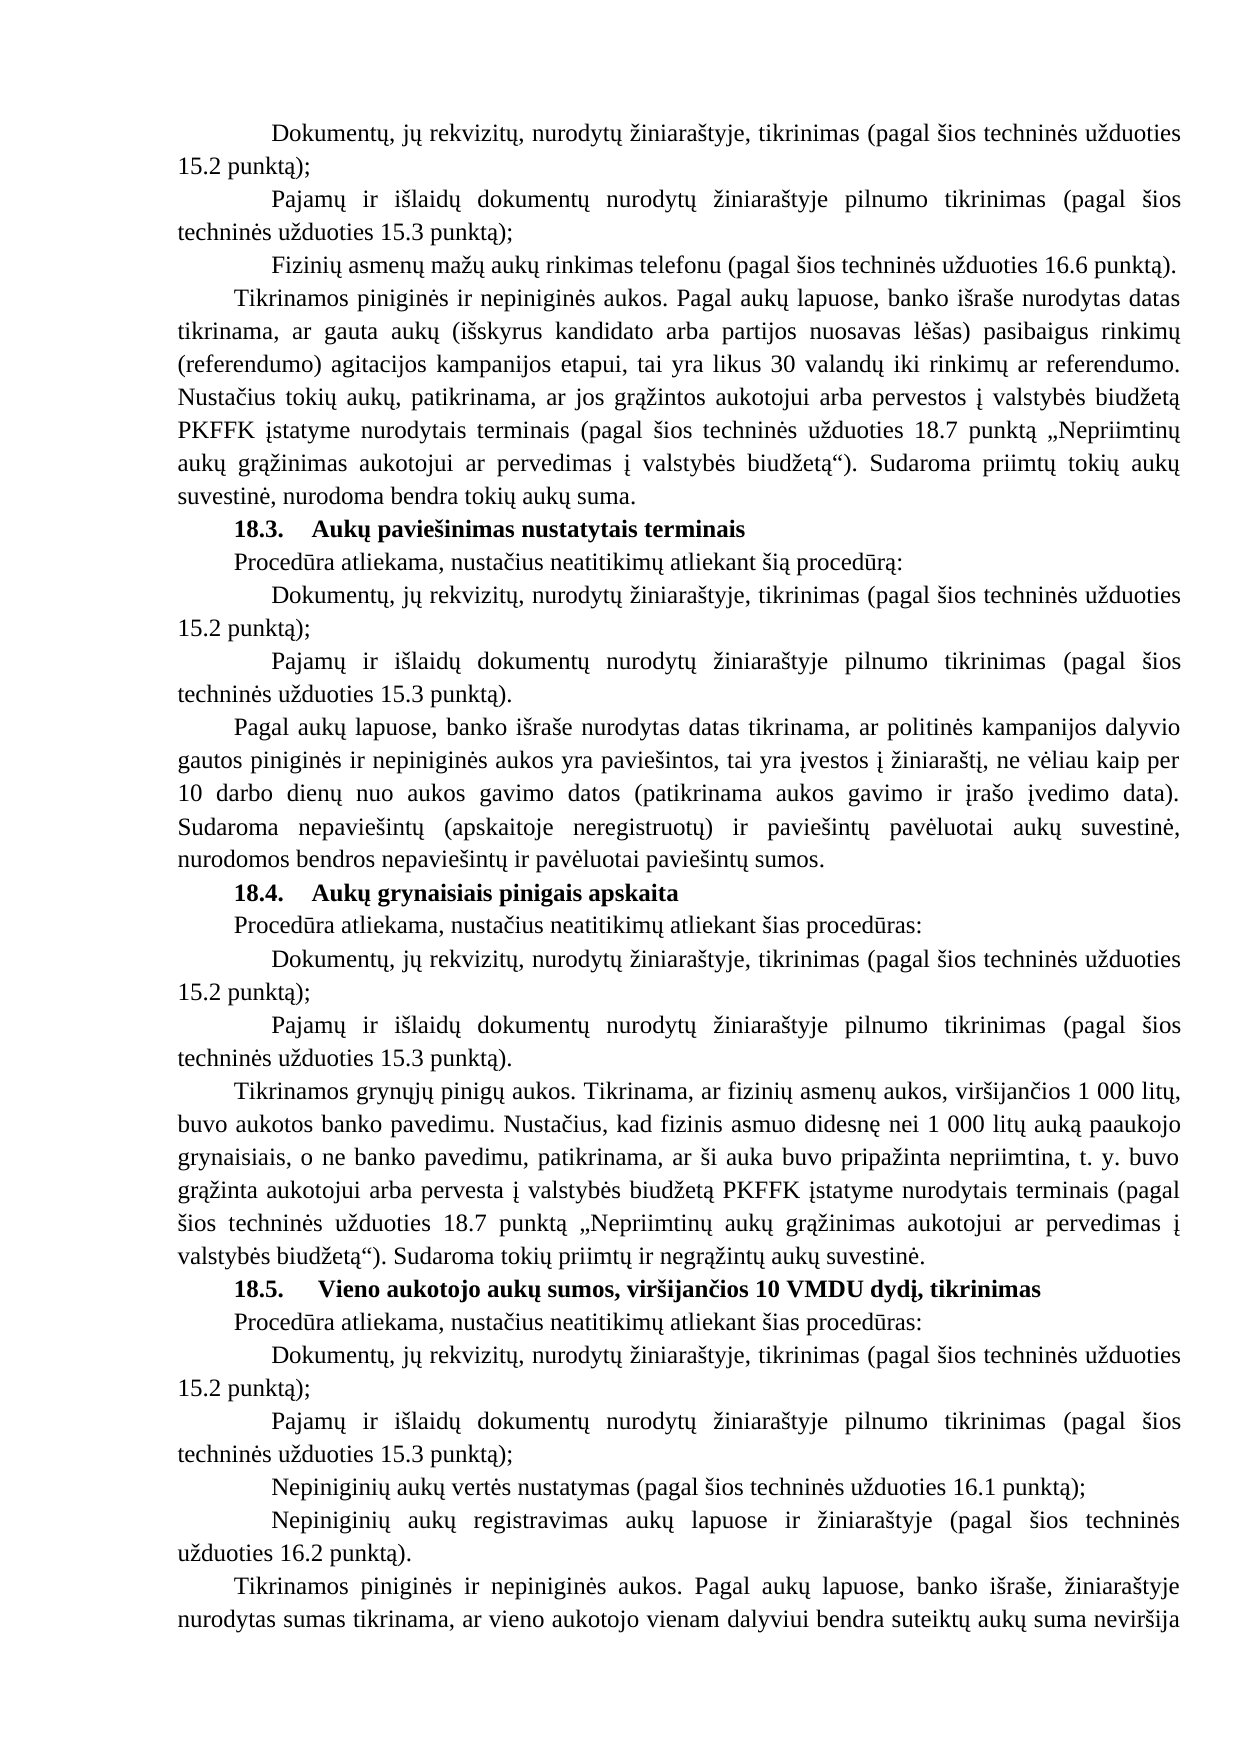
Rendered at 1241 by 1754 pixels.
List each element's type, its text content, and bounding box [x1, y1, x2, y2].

text Pagal aukų lapuose, banko išraše nurodytas datas tikrinama, ar politinės kampanijos dalyvio gautos piniginės ir nepiniginės aukos yra paviešintos, tai yra įvestos į žiniaraštį, ne vėliau kaip per 10 darbo dienų nuo aukos gavimo datos (patikrinama aukos gavimo ir įrašo įvedimo data). Sudaroma nepaviešintų (apskaitoje neregistruotų) ir paviešintų pavėluotai aukų suvestinė, nurodomos bendros nepaviešintų ir pavėluotai paviešintų sumos. [177, 712, 1181, 873]
text  Dokumentų, jų rekvizitų, nurodytų žiniaraštyje, tikrinimas (pagal šios techninės užduoties 15.2 punktą); [177, 580, 1181, 642]
text 18.3. Aukų paviešinimas nustatytais terminais [177, 514, 1181, 543]
text Procedūra atliekama, nustačius neatitikimų atliekant šią procedūrą: [177, 547, 1181, 576]
text  Fizinių asmenų mažų aukų rinkimas telefonu (pagal šios techninės užduoties 16.6 punktą). [177, 250, 1181, 279]
text Tikrinamos grynųjų pinigų aukos. Tikrinama, ar fizinių asmenų aukos, viršijančios 1 000 litų, buvo aukotos banko pavedimu. Nustačius, kad fizinis asmuo didesnę nei 1 000 litų auką paaukojo grynaisiais, o ne banko pavedimu, patikrinama, ar ši auka buvo pripažinta nepriimtina, t. y. buvo grąžinta aukotojui arba pervesta į valstybės biudžetą PKFFK įstatyme nurodytais terminais (pagal šios techninės užduoties 18.7 punktą „Nepriimtinų aukų grąžinimas aukotojui ar pervedimas į valstybės biudžetą“). Sudaroma tokių priimtų ir negrąžintų aukų suvestinė. [177, 1076, 1181, 1269]
text Procedūra atliekama, nustačius neatitikimų atliekant šias procedūras: [177, 911, 1181, 939]
text 18.4. Aukų grynaisiais pinigais apskaita [177, 878, 1181, 906]
text Procedūra atliekama, nustačius neatitikimų atliekant šias procedūras: [177, 1307, 1181, 1336]
text  Pajamų ir išlaidų dokumentų nurodytų žiniaraštyje pilnumo tikrinimas (pagal šios techninės užduoties 15.3 punktą); [177, 184, 1181, 246]
text  Pajamų ir išlaidų dokumentų nurodytų žiniaraštyje pilnumo tikrinimas (pagal šios techninės užduoties 15.3 punktą). [177, 1010, 1181, 1071]
text Tikrinamos piniginės ir nepiniginės aukos. Pagal aukų lapuose, banko išraše, žiniaraštyje nurodytas sumas tikrinama, ar vieno aukotojo vienam dalyviui bendra suteiktų aukų suma neviršija [177, 1571, 1181, 1633]
text  Dokumentų, jų rekvizitų, nurodytų žiniaraštyje, tikrinimas (pagal šios techninės užduoties 15.2 punktą); [177, 1340, 1181, 1402]
text Tikrinamos piniginės ir nepiniginės aukos. Pagal aukų lapuose, banko išraše nurodytas datas tikrinama, ar gauta aukų (išskyrus kandidato arba partijos nuosavas lėšas) pasibaigus rinkimų (referendumo) agitacijos kampanijos etapui, tai yra likus 30 valandų iki rinkimų ar referendumo. Nustačius tokių aukų, patikrinama, ar jos grąžintos aukotojui arba pervestos į valstybės biudžetą PKFFK įstatyme nurodytais terminais (pagal šios techninės užduoties 18.7 punktą „Nepriimtinų aukų grąžinimas aukotojui ar pervedimas į valstybės biudžetą“). Sudaroma priimtų tokių aukų suvestinė, nurodoma bendra tokių aukų suma. [177, 283, 1181, 510]
text  Dokumentų, jų rekvizitų, nurodytų žiniaraštyje, tikrinimas (pagal šios techninės užduoties 15.2 punktą); [177, 944, 1181, 1005]
text  Dokumentų, jų rekvizitų, nurodytų žiniaraštyje, tikrinimas (pagal šios techninės užduoties 15.2 punktą); [177, 118, 1181, 180]
text  Nepiniginių aukų vertės nustatymas (pagal šios techninės užduoties 16.1 punktą); [177, 1472, 1181, 1501]
text 18.5. Vieno aukotojo aukų sumos, viršijančios 10 VMDU dydį, tikrinimas [177, 1274, 1181, 1303]
text  Pajamų ir išlaidų dokumentų nurodytų žiniaraštyje pilnumo tikrinimas (pagal šios techninės užduoties 15.3 punktą); [177, 1406, 1181, 1468]
text  Nepiniginių aukų registravimas aukų lapuose ir žiniaraštyje (pagal šios techninės užduoties 16.2 punktą). [177, 1505, 1181, 1567]
text  Pajamų ir išlaidų dokumentų nurodytų žiniaraštyje pilnumo tikrinimas (pagal šios techninės užduoties 15.3 punktą). [177, 646, 1181, 708]
